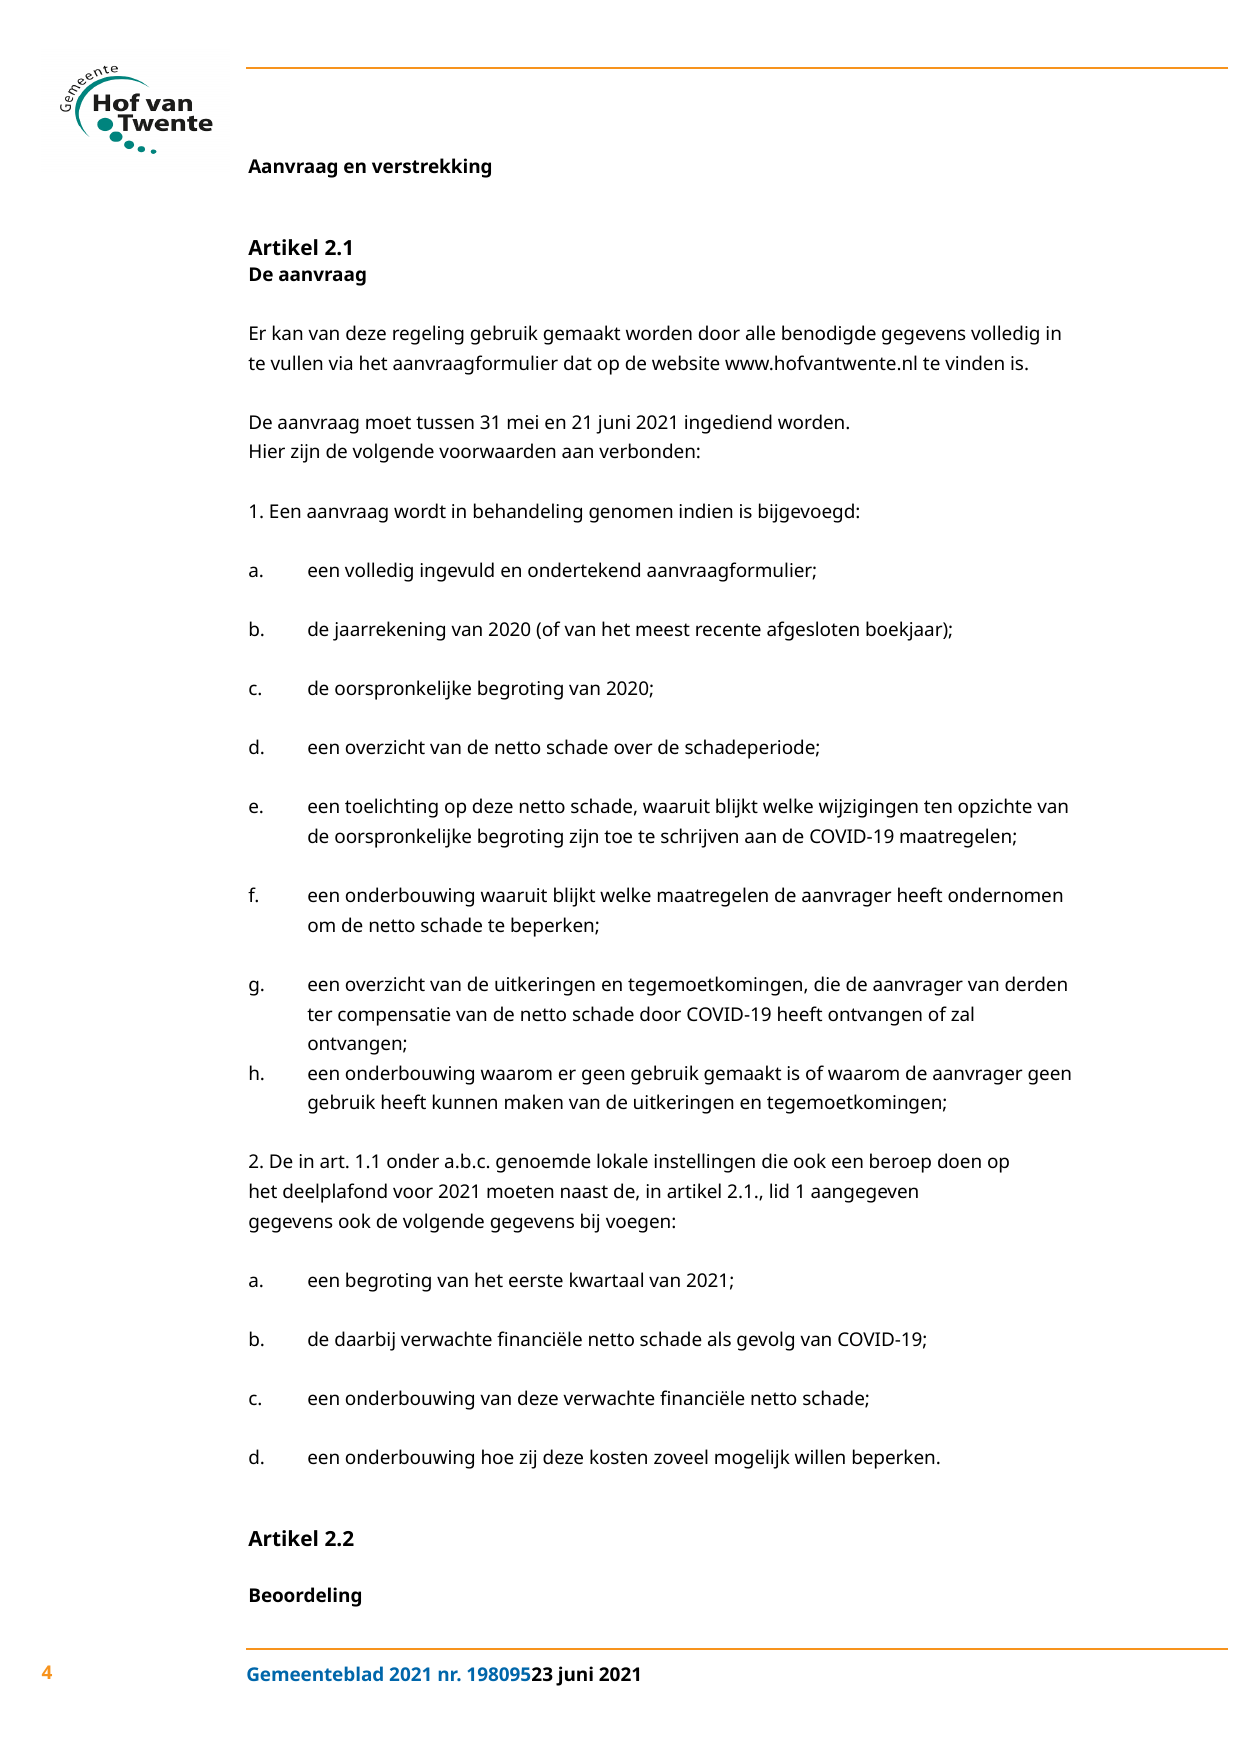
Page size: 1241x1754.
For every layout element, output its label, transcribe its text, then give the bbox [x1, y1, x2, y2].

list ontvangen; [248, 1030, 1152, 1056]
text Aanvraag en verstrekking [248, 153, 1152, 178]
list de jaarrekening van 2020 (of van het meest recente afgesloten boekjaar); [248, 616, 1152, 642]
text Artikel 2.2 [248, 1524, 1152, 1553]
list de oorspronkelijke begroting van 2020; [248, 675, 1152, 701]
list de oorspronkelijke begroting zijn toe te schrijven aan de COVID-19 maatregelen; [248, 823, 1152, 849]
text Artikel 2.1 [248, 233, 1152, 261]
list een onderbouwing waaruit blijkt welke maatregelen de aanvrager heeft ondernomen [248, 882, 1152, 908]
list een onderbouwing waarom er geen gebruik gemaakt is of waarom de aanvrager geen [248, 1060, 1152, 1086]
text Hier zijn de volgende voorwaarden aan verbonden: [248, 439, 1152, 464]
text Beoordeling [248, 1583, 1152, 1608]
list een toelichting op deze netto schade, waaruit blijkt welke wijzigingen ten opzichte van [248, 794, 1152, 819]
list om de netto schade te beperken; [248, 912, 1152, 938]
list een volledig ingevuld en ondertekend aanvraagformulier; [248, 557, 1152, 583]
text te vullen via het aanvraagformulier dat op de website www.hofvantwente.nl te vinden is. [248, 350, 1152, 376]
text De aanvraag [248, 261, 1152, 287]
list een overzicht van de uitkeringen en tegemoetkomingen, die de aanvrager van derden [248, 971, 1152, 997]
text gegevens ook de volgende gegevens bij voegen: [248, 1208, 1152, 1234]
list een overzicht van de netto schade over de schadeperiode; [248, 734, 1152, 760]
list een onderbouwing hoe zij deze kosten zoveel mogelijk willen beperken. [248, 1444, 1152, 1470]
picture [41, 47, 231, 172]
text 2. De in art. 1.1 onder a.b.c. genoemde lokale instellingen die ook een beroep doen op [248, 1149, 1152, 1174]
text het deelplafond voor 2021 moeten naast de, in artikel 2.1., lid 1 aangegeven [248, 1178, 1152, 1204]
text Er kan van deze regeling gebruik gemaakt worden door alle benodigde gegevens volledig in [248, 320, 1152, 346]
list de daarbij verwachte financiële netto schade als gevolg van COVID-19; [248, 1326, 1152, 1352]
list gebruik heeft kunnen maken van de uitkeringen en tegemoetkomingen; [248, 1089, 1152, 1115]
list ter compensatie van de netto schade door COVID-19 heeft ontvangen of zal [248, 1001, 1152, 1027]
list een begroting van het eerste kwartaal van 2021; [248, 1267, 1152, 1293]
text De aanvraag moet tussen 31 mei en 21 juni 2021 ingediend worden. [248, 409, 1152, 435]
text 1. Een aanvraag wordt in behandeling genomen indien is bijgevoegd: [248, 498, 1152, 524]
list een onderbouwing van deze verwachte financiële netto schade; [248, 1385, 1152, 1411]
